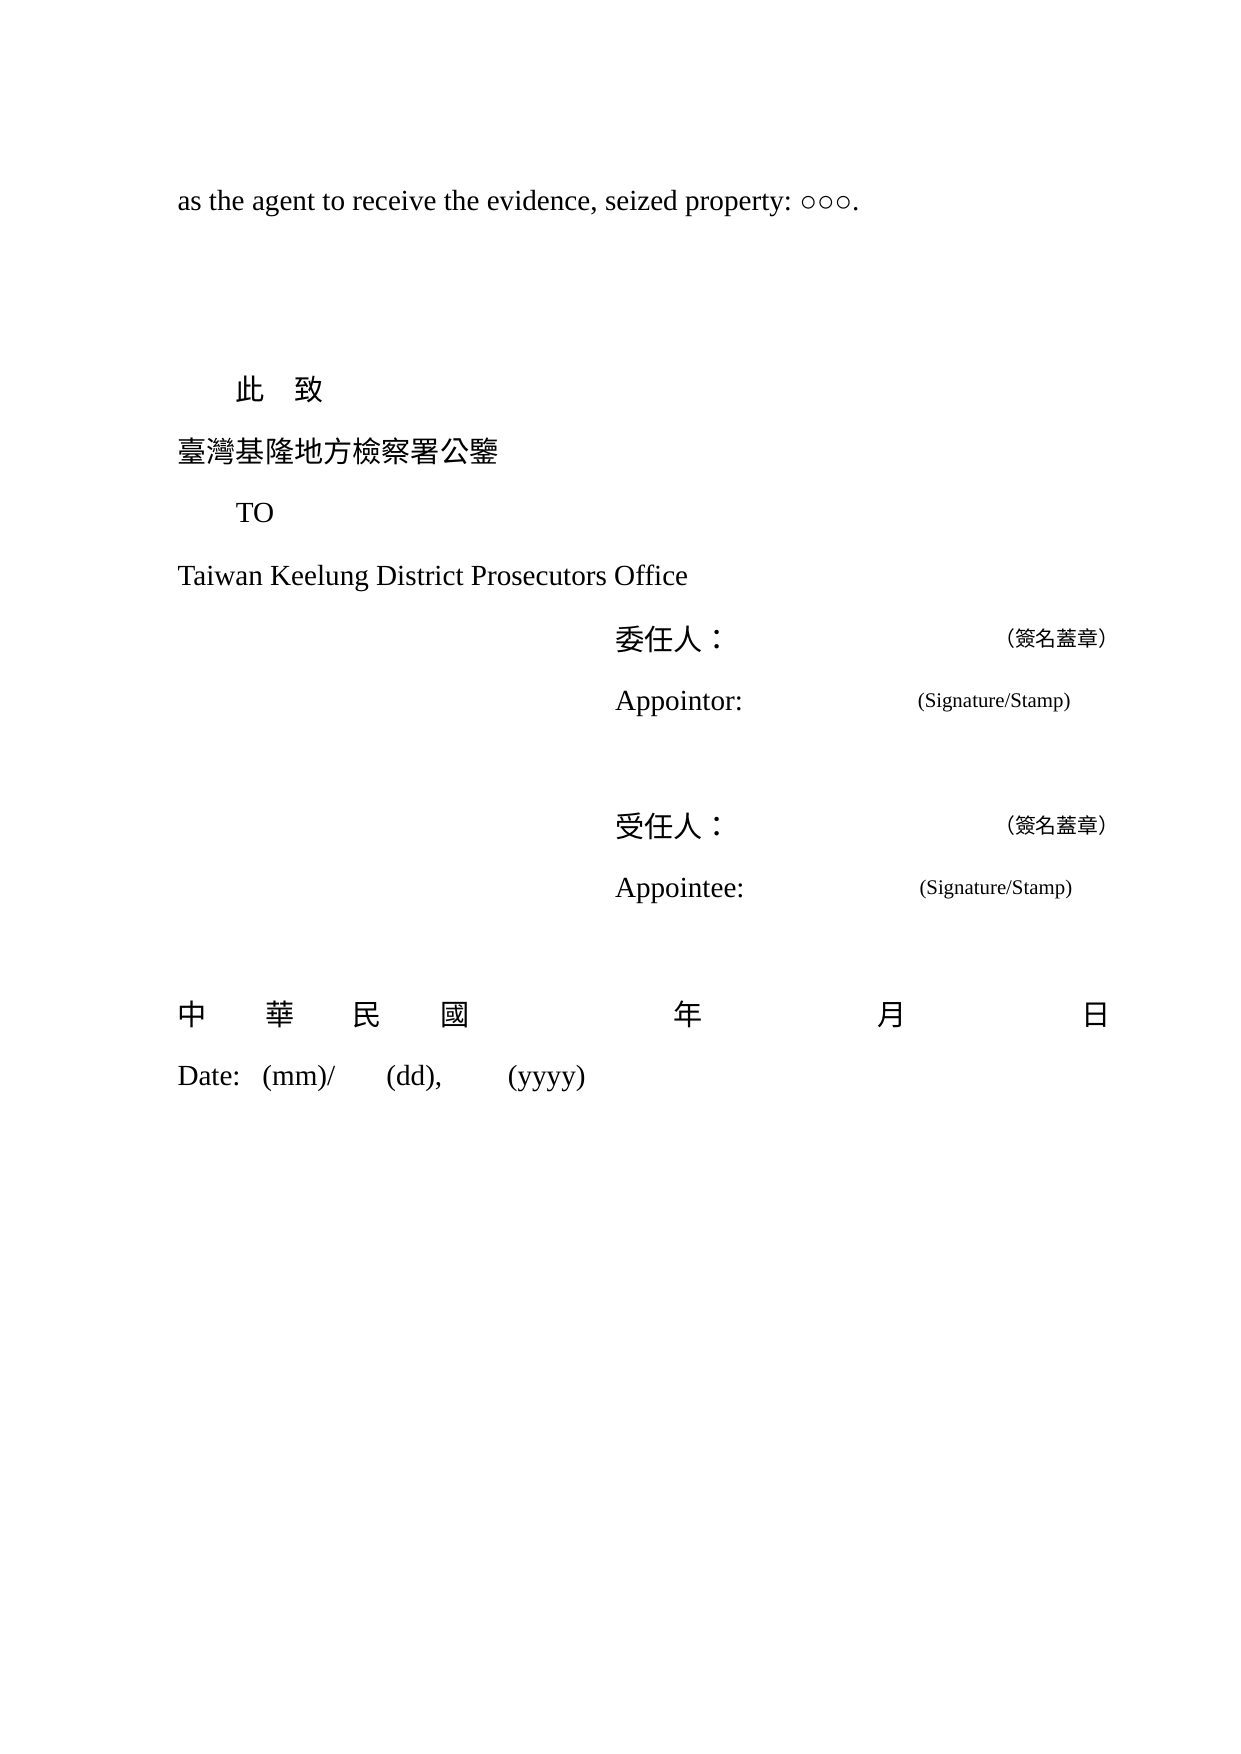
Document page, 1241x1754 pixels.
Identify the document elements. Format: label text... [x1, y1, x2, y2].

text Taiwan Keelung District Prosecutors Office [177, 533, 1122, 596]
text 臺灣基隆地方檢察署公鑒 [177, 408, 1122, 471]
text Appointor: (Signature/Stamp) [177, 658, 1122, 721]
text as the agent to receive the evidence, seized property: ○○○. [177, 158, 1122, 221]
text 委任人： （簽名蓋章） [177, 596, 1122, 658]
text 中 華 民 國 年 月 日 [177, 971, 1122, 1033]
text TO [177, 471, 1122, 533]
text 此 致 [177, 346, 1122, 408]
text Appointee: (Signature/Stamp) [177, 846, 1122, 908]
text 受任人： （簽名蓋章） [177, 783, 1122, 846]
text Date: (mm)/ (dd), (yyyy) [177, 1033, 1122, 1096]
